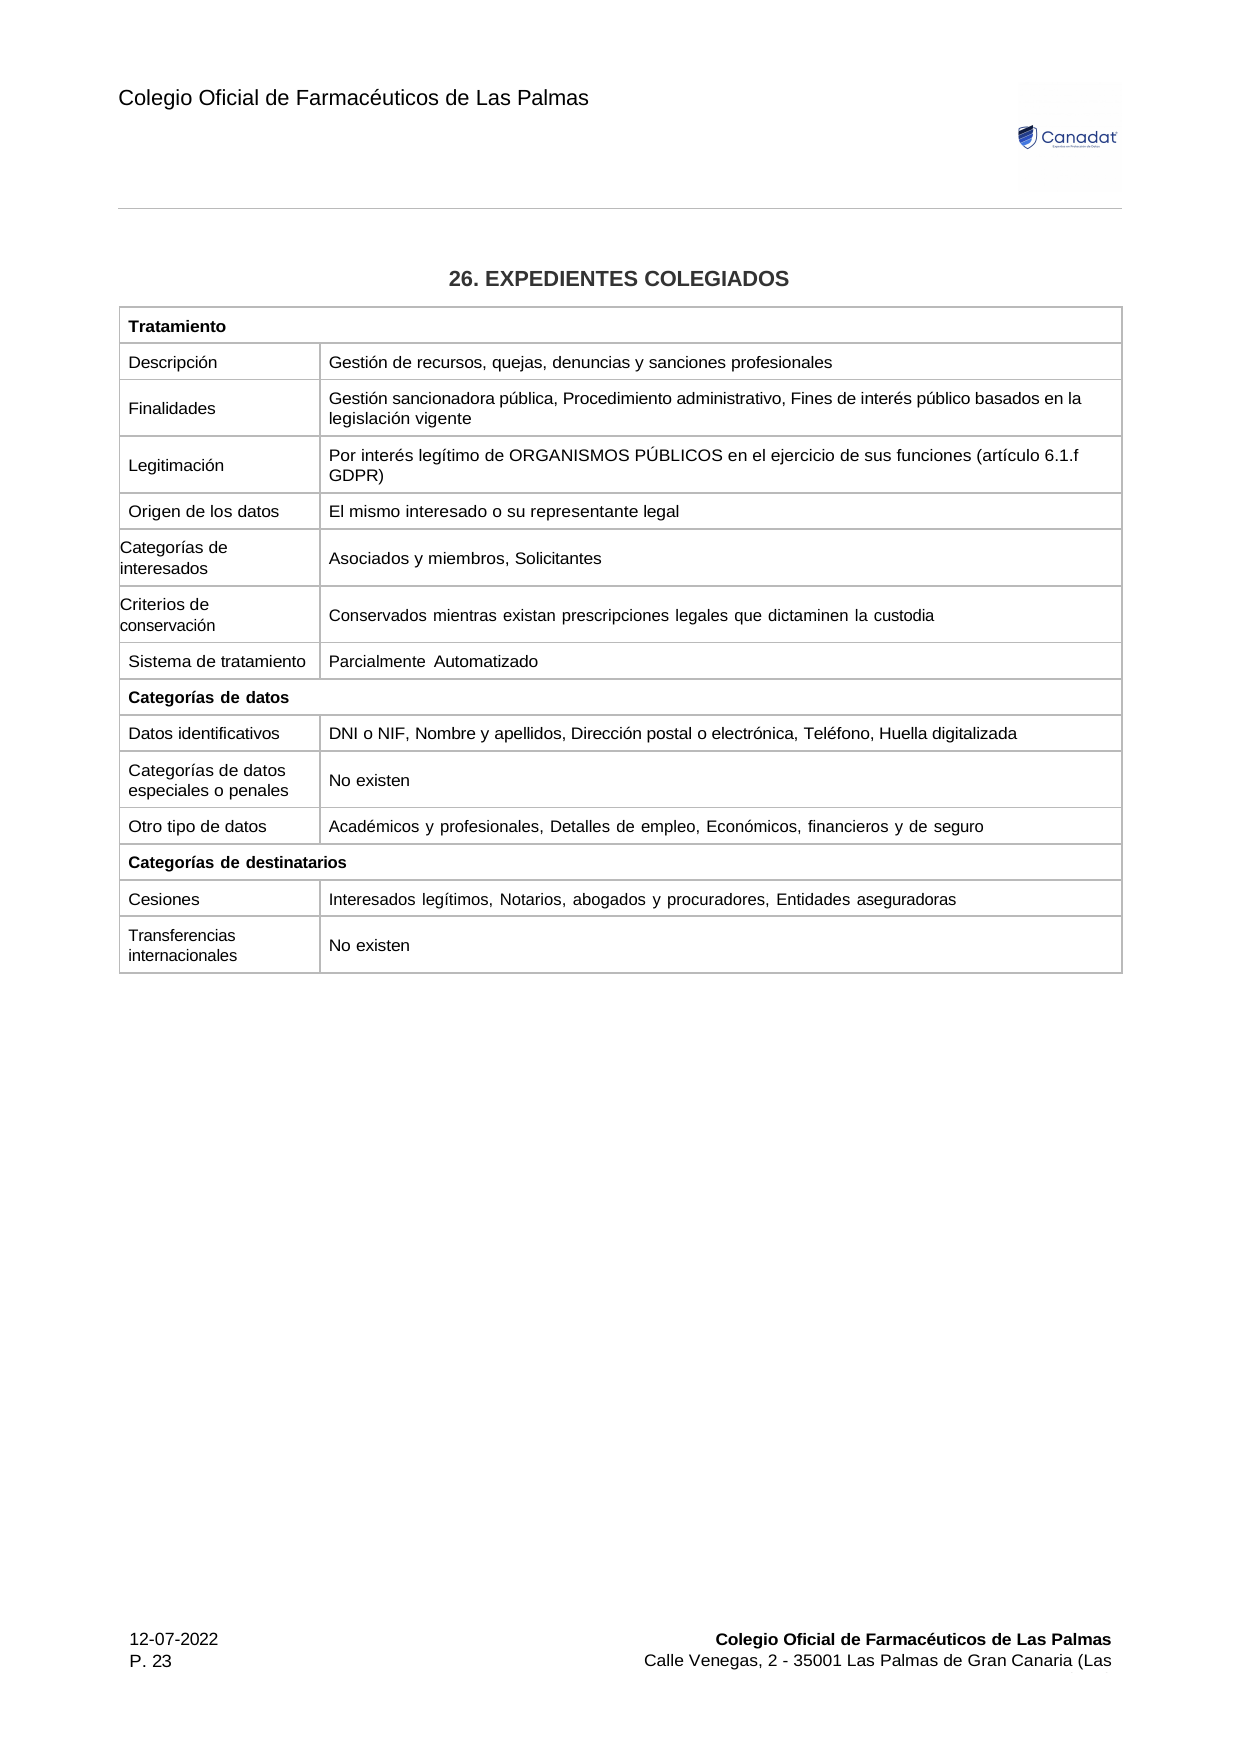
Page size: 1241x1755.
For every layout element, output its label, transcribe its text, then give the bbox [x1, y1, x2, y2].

table_cell Sistema de tratamiento [120, 643, 319, 678]
table_cell Categorías de datos [120, 680, 1121, 714]
table_cell Datos identificativos [120, 716, 319, 750]
table_cell Finalidades [120, 380, 319, 435]
table_cell No existen [321, 752, 1121, 807]
table_cell Conservados mientras existan prescripciones legales que dictaminen la custodia [321, 587, 1121, 642]
table_cell Asociados y miembros, Solicitantes [321, 530, 1121, 585]
table_cell DNI o NIF, Nombre y apellidos, Dirección postal o electrónica, Teléfono, Huella digitalizada [321, 716, 1121, 750]
text 26. EXPEDIENTES COLEGIADOS [448, 266, 1122, 291]
table_cell Académicos y profesionales, Detalles de empleo, Económicos, financieros y de seguro [321, 808, 1121, 843]
table_cell Criterios de conservación [120, 587, 319, 642]
table_header Tratamiento [120, 308, 1121, 342]
table_cell Descripción [120, 344, 319, 378]
table_cell Gestión de recursos, quejas, denuncias y sanciones profesionales [321, 344, 1121, 378]
table_cell Gestión sancionadora pública, Procedimiento administrativo, Fines de interés público basados en la legislación vigente [321, 380, 1121, 435]
table_cell Categorías de interesados [120, 530, 319, 585]
table_cell Transferencias internacionales [120, 917, 319, 972]
table_cell El mismo interesado o su representante legal [321, 494, 1121, 528]
table_cell Por interés legítimo de ORGANISMOS PÚBLICOS en el ejercicio de sus funciones (artículo 6.1.f GDPR) [321, 437, 1121, 492]
table_cell Legitimación [120, 437, 319, 492]
table_cell Origen de los datos [120, 494, 319, 528]
table_cell Parcialmente Automatizado [321, 643, 1121, 678]
table_cell Interesados legítimos, Notarios, abogados y procuradores, Entidades aseguradoras [321, 881, 1121, 915]
table_cell Categorías de datos especiales o penales [120, 752, 319, 807]
table_cell Categorías de destinatarios [120, 845, 1121, 879]
table_cell Otro tipo de datos [120, 808, 319, 843]
table_cell No existen [321, 917, 1121, 972]
table_cell Cesiones [120, 881, 319, 915]
